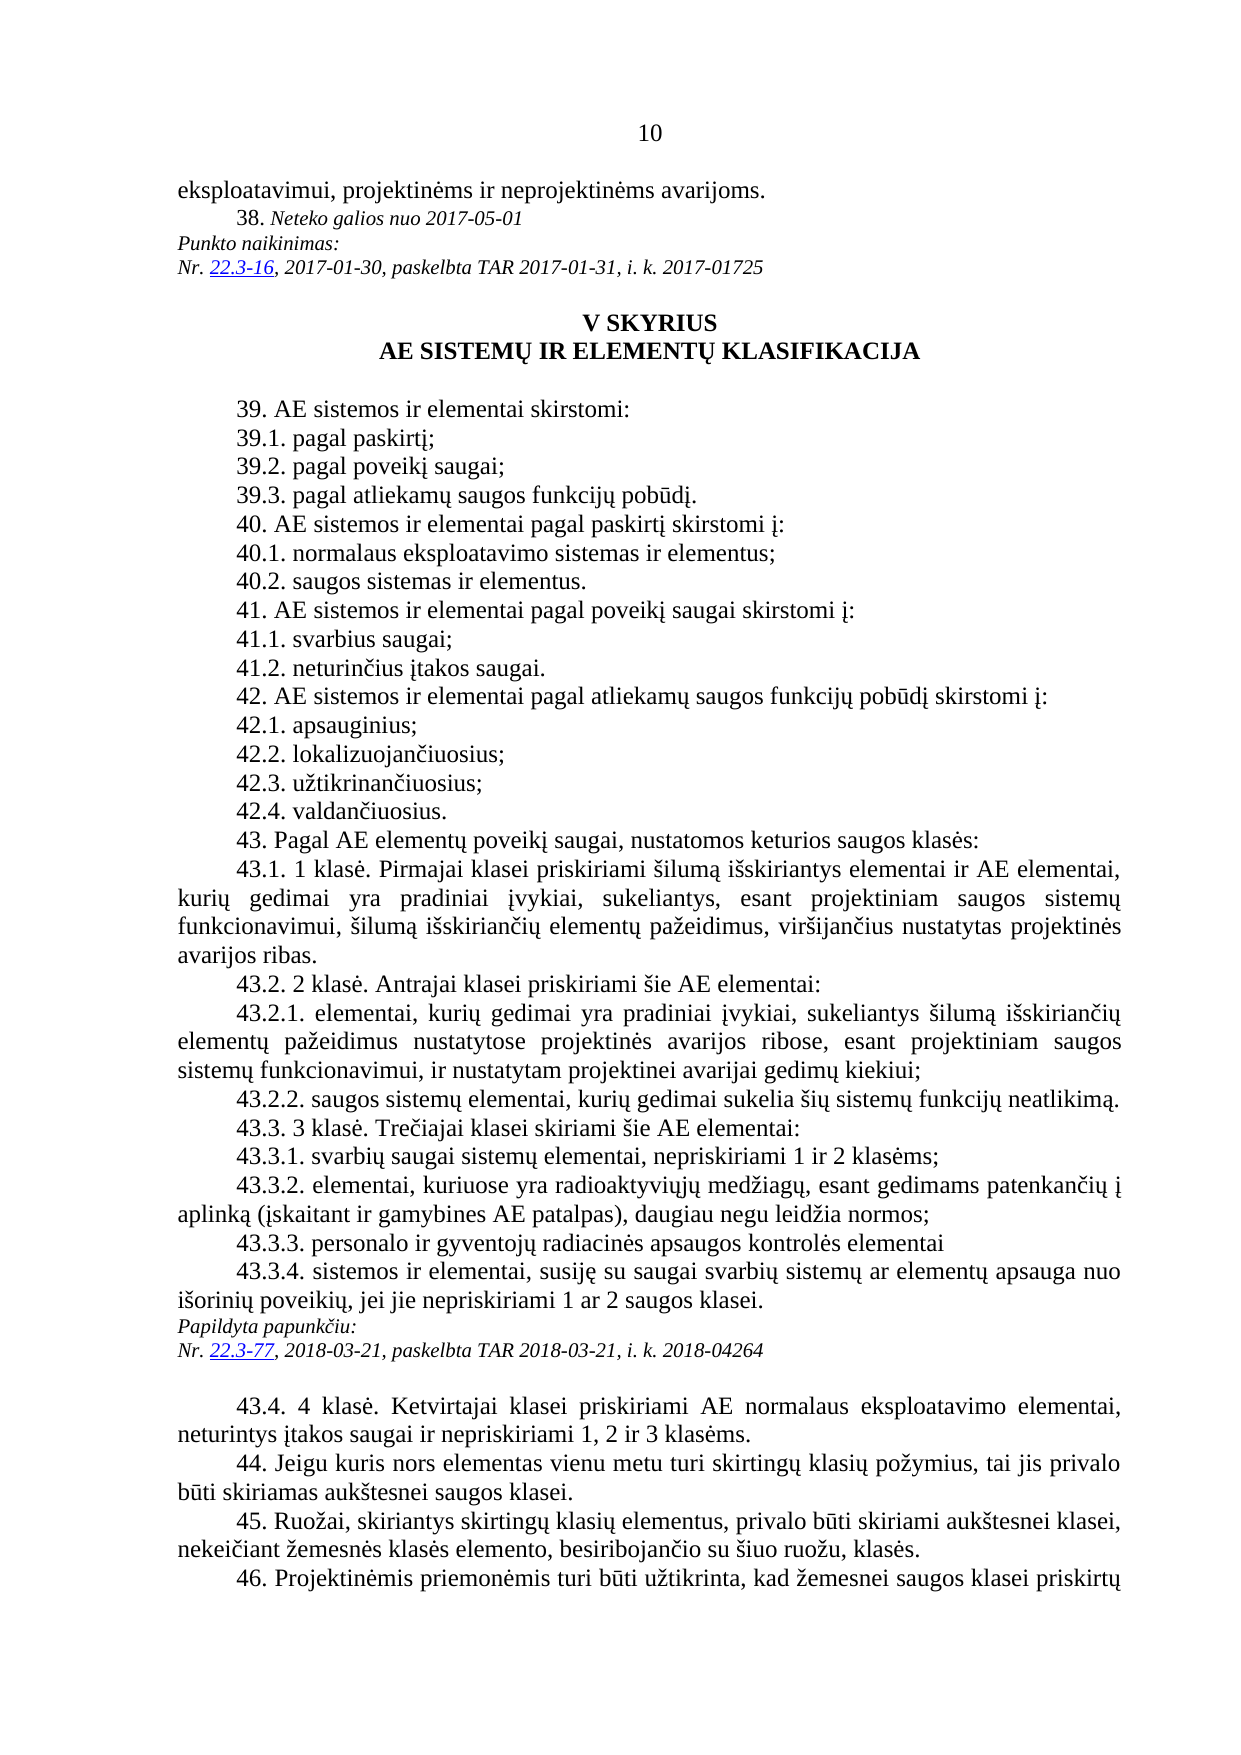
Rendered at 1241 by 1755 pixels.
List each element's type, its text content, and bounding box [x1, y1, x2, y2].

text Nr. 22.3-77, 2018-03-21, paskelbta TAR 2018-03-21, i. k. 2018-04264 [177, 1338, 1122, 1362]
text 43.3. 3 klasė. Trečiajai klasei skiriami šie AE elementai: [177, 1113, 1122, 1141]
text V SKYRIUS [177, 308, 1122, 336]
text Papildyta papunkčiu: [177, 1314, 1122, 1338]
text 39. AE sistemos ir elementai skirstomi: [177, 394, 1122, 423]
text 39.2. pagal poveikį saugai; [177, 451, 1122, 480]
text 43.2.1. elementai, kurių gedimai yra pradiniai įvykiai, sukeliantys šilumą išskiriančių elementų pažeidimus nustatytose projektinės avarijos ribose, esant projektiniam saugos sistemų funkcionavimui, ir nustatytam projektinei avarijai gedimų kiekiui; [177, 998, 1122, 1084]
text Nr. 22.3-16, 2017-01-30, paskelbta TAR 2017-01-31, i. k. 2017-01725 [177, 255, 1122, 279]
text 42.2. lokalizuojančiuosius; [177, 739, 1122, 768]
text 42.3. užtikrinančiuosius; [177, 768, 1122, 796]
text 40.1. normalaus eksploatavimo sistemas ir elementus; [177, 538, 1122, 566]
text 40. AE sistemos ir elementai pagal paskirtį skirstomi į: [177, 509, 1122, 538]
text 39.1. pagal paskirtį; [177, 423, 1122, 451]
text 39.3. pagal atliekamų saugos funkcijų pobūdį. [177, 480, 1122, 509]
text 45. Ruožai, skiriantys skirtingų klasių elementus, privalo būti skiriami aukštesnei klasei, nekeičiant žemesnės klasės elemento, besiribojančio su šiuo ruožu, klasės. [177, 1506, 1122, 1563]
text 43.3.4. sistemos ir elementai, susiję su saugai svarbių sistemų ar elementų apsauga nuo išorinių poveikių, jei jie nepriskiriami 1 ar 2 saugos klasei. [177, 1256, 1122, 1314]
text 41.1. svarbius saugai; [177, 624, 1122, 653]
text 41.2. neturinčius įtakos saugai. [177, 653, 1122, 681]
text 43.2.2. saugos sistemų elementai, kurių gedimai sukelia šių sistemų funkcijų neatlikimą. [177, 1084, 1122, 1113]
text Punkto naikinimas: [177, 231, 1122, 255]
text 42. AE sistemos ir elementai pagal atliekamų saugos funkcijų pobūdį skirstomi į: [177, 681, 1122, 710]
text 43.1. 1 klasė. Pirmajai klasei priskiriami šilumą išskiriantys elementai ir AE elementai, kurių gedimai yra pradiniai įvykiai, sukeliantys, esant projektiniam saugos sistemų funkcionavimui, šilumą išskiriančių elementų pažeidimus, viršijančius nustatytas projektinės avarijos ribas. [177, 854, 1122, 969]
text 41. AE sistemos ir elementai pagal poveikį saugai skirstomi į: [177, 595, 1122, 624]
text eksploatavimui, projektinėms ir neprojektinėms avarijoms. [177, 176, 1122, 204]
text 44. Jeigu kuris nors elementas vienu metu turi skirtingų klasių požymius, tai jis privalo būti skiriamas aukštesnei saugos klasei. [177, 1448, 1122, 1506]
text 43.4. 4 klasė. Ketvirtajai klasei priskiriami AE normalaus eksploatavimo elementai, neturintys įtakos saugai ir nepriskiriami 1, 2 ir 3 klasėms. [177, 1391, 1122, 1448]
text 43.3.3. personalo ir gyventojų radiacinės apsaugos kontrolės elementai [177, 1228, 1122, 1256]
text 38. Neteko galios nuo 2017-05-01 [177, 204, 1122, 231]
text 42.4. valdančiuosius. [177, 796, 1122, 825]
text AE SISTEMŲ IR ELEMENTŲ KLASIFIKACIJA [177, 336, 1122, 365]
text 46. Projektinėmis priemonėmis turi būti užtikrinta, kad žemesnei saugos klasei priskirtų [177, 1563, 1122, 1592]
text 40.2. saugos sistemas ir elementus. [177, 566, 1122, 595]
text 43.3.1. svarbių saugai sistemų elementai, nepriskiriami 1 ir 2 klasėms; [177, 1141, 1122, 1170]
text 43.2. 2 klasė. Antrajai klasei priskiriami šie AE elementai: [177, 969, 1122, 998]
text 42.1. apsauginius; [177, 710, 1122, 739]
text 43. Pagal AE elementų poveikį saugai, nustatomos keturios saugos klasės: [177, 825, 1122, 854]
text 43.3.2. elementai, kuriuose yra radioaktyviųjų medžiagų, esant gedimams patenkančių į aplinką (įskaitant ir gamybines AE patalpas), daugiau negu leidžia normos; [177, 1170, 1122, 1228]
